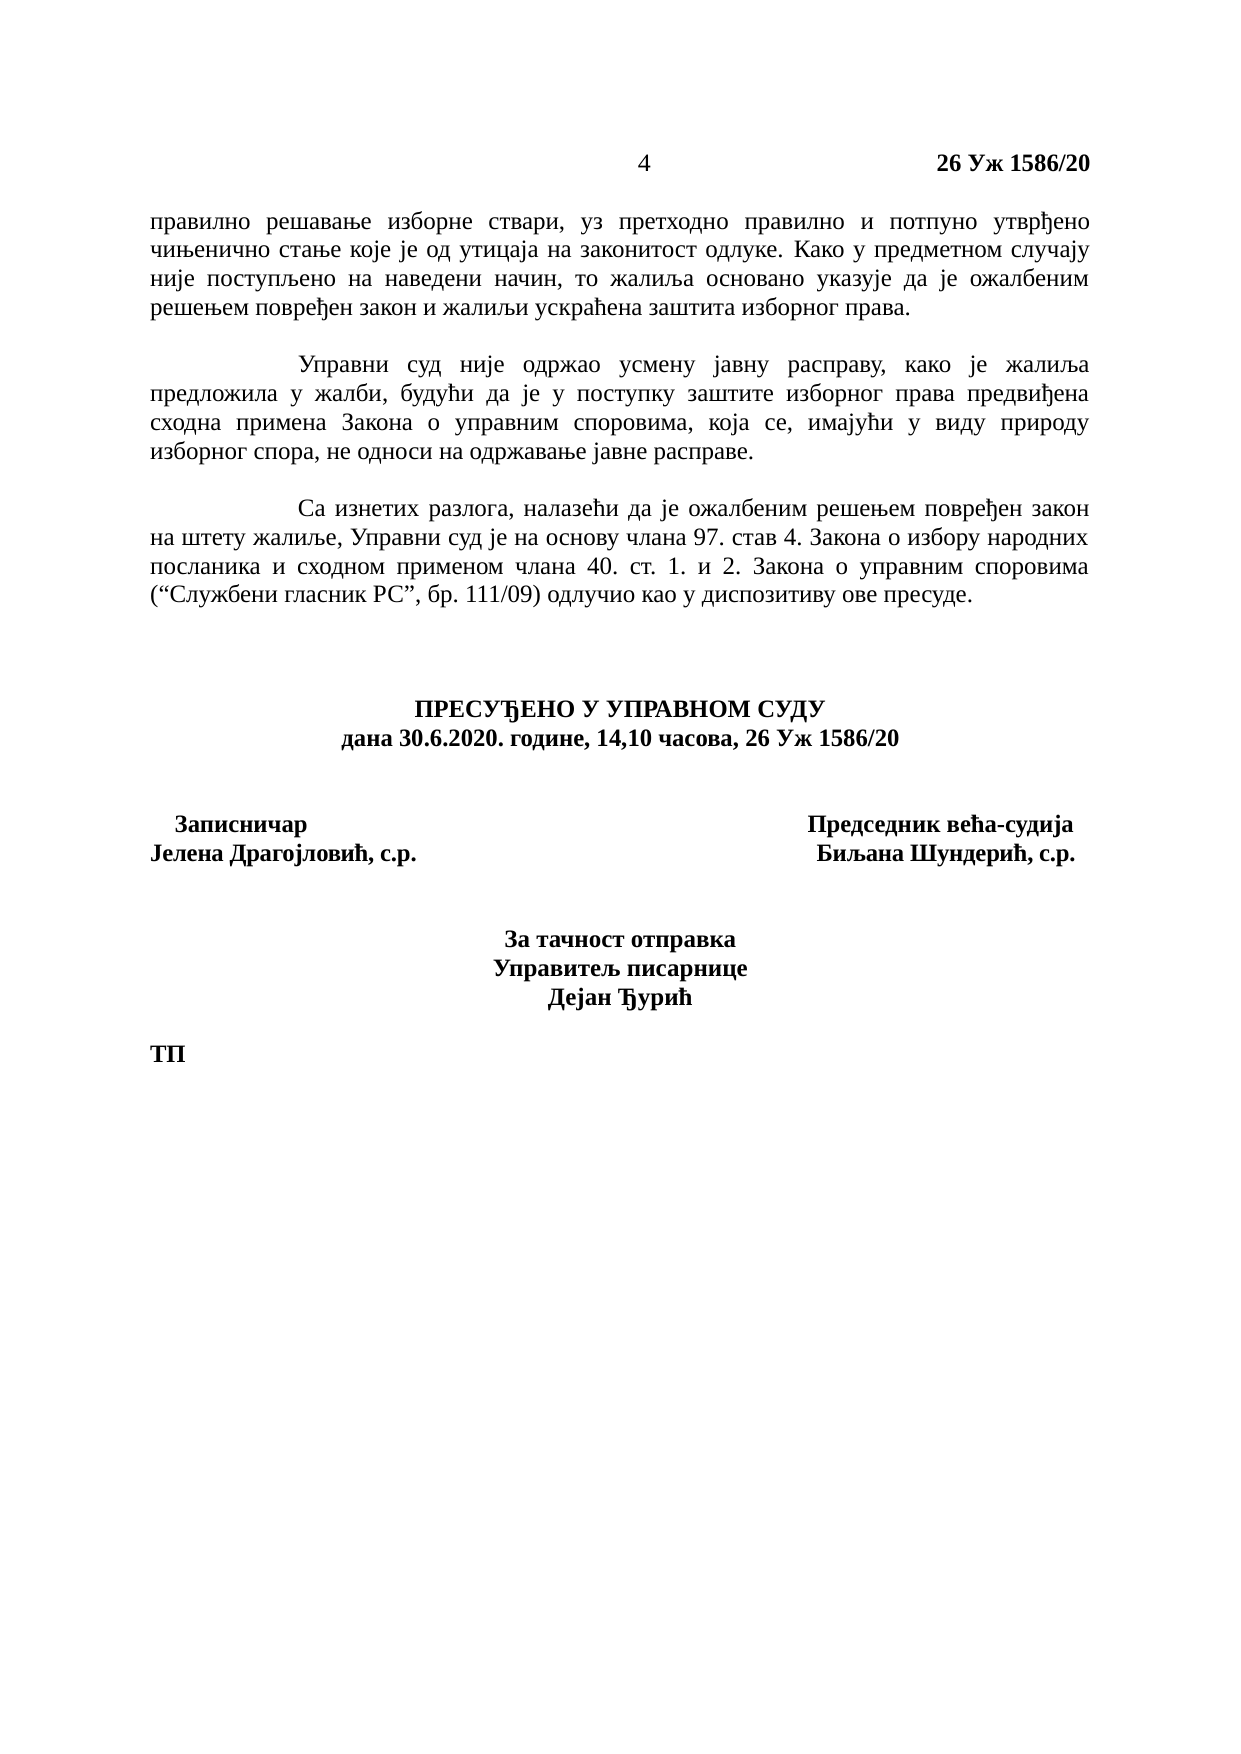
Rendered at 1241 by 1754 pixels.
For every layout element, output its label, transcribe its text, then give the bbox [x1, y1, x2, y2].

text Записничар Председник већа-судија [150, 809, 1090, 838]
text дана 30.6.2020. године, 14,10 часова, 26 Уж 1586/20 [150, 723, 1090, 752]
text Са изнетих разлога, налазећи да је ожалбеним решењем повређен закон на штету жалиље, Управни суд је на основу члана 97. став 4. Закона о избору народних посланика и сходном применом члана 40. ст. 1. и 2. Закона о управним споровима (“Службени гласник РС”, бр. 111/09) одлучио као у диспозитиву ове пресуде. [150, 493, 1090, 608]
text Јелена Драгојловић, с.р. Биљана Шундерић, с.р. [150, 838, 1090, 867]
text ТП [150, 1039, 1090, 1068]
text Дејан Ђурић [150, 982, 1090, 1011]
text ПРЕСУЂЕНО У УПРАВНОМ СУДУ [150, 694, 1090, 723]
text За тачност отправка [150, 924, 1090, 953]
text Управитељ писарнице [150, 953, 1090, 982]
text Управни суд није одржао усмену јавну расправу, како је жалиља предложила у жалби, будући да је у поступку заштите изборног права предвиђена сходна примена Закона о управним споровима, која се, имајући у виду природу изборног спора, не односи на одржавање јавне расправе. [150, 349, 1090, 464]
text правилно решавање изборне ствари, уз претходно правилно и потпуно утврђено чињенично стање које је од утицаја на законитост одлуке. Како у предметном случају није поступљено на наведени начин, то жалиља основано указује да је ожалбеним решењем повређен закон и жалиљи ускраћена заштита изборног права. [150, 206, 1090, 321]
